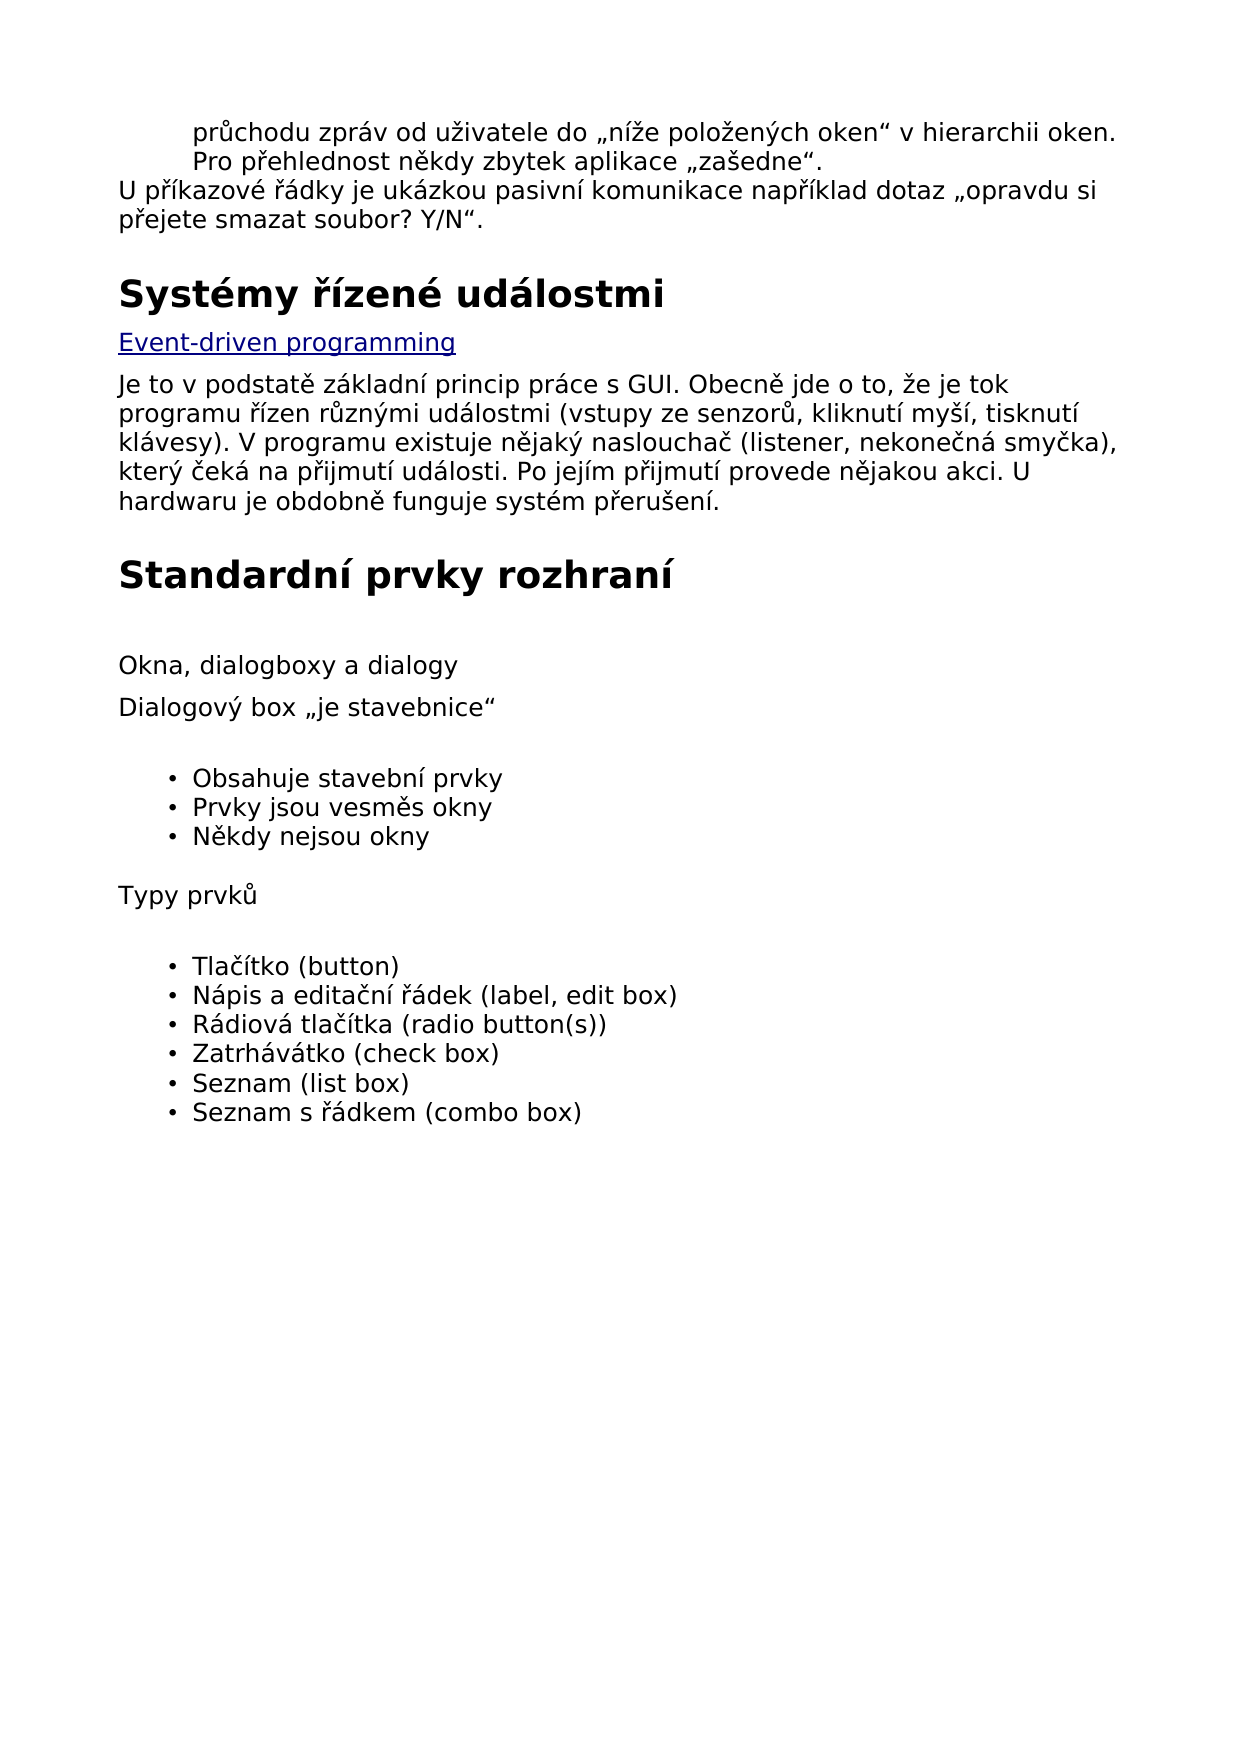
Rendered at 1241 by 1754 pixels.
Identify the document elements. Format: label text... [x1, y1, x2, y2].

text Dialogový box „je stavebnice“ [118, 693, 1122, 722]
subtitle Systémy řízené událostmi [118, 272, 1122, 316]
text Je to v podstatě základní princip práce s GUI. Obecně jde o to, že je tok programu řízen různými událostmi (vstupy ze senzorů, kliknutí myší, tisknutí klávesy). V programu existuje nějaký naslouchač (listener, nekonečná smyčka), který čeká na přijmutí události. Po jejím přijmutí provede nějakou akci. U hardwaru je obdobně funguje systém přerušení. [118, 370, 1122, 516]
list Nápis a editační řádek (label, edit box) [177, 981, 1122, 1011]
list Zatrhávátko (check box) [177, 1040, 1122, 1069]
list Seznam s řádkem (combo box) [177, 1098, 1122, 1127]
list Rádiová tlačítka (radio button(s)) [177, 1011, 1122, 1040]
text Okna, dialogboxy a dialogy [118, 651, 1122, 680]
list Obsahuje stavební prvky [177, 764, 1122, 793]
list Seznam (list box) [177, 1069, 1122, 1098]
text Typy prvků [118, 881, 1122, 910]
list průchodu zpráv od uživatele do „níže položených oken“ v hierarchii oken. Pro přehlednost někdy zbytek aplikace „zašedne“. [177, 118, 1122, 176]
subtitle Standardní prvky rozhraní [118, 553, 1122, 597]
list Prvky jsou vesměs okny [177, 793, 1122, 822]
text Event-driven programming [118, 328, 1122, 358]
list Tlačítko (button) [177, 952, 1122, 981]
list Někdy nejsou okny [177, 822, 1122, 852]
text U příkazové řádky je ukázkou pasivní komunikace například dotaz „opravdu si přejete smazat soubor? Y/N“. [118, 176, 1122, 235]
